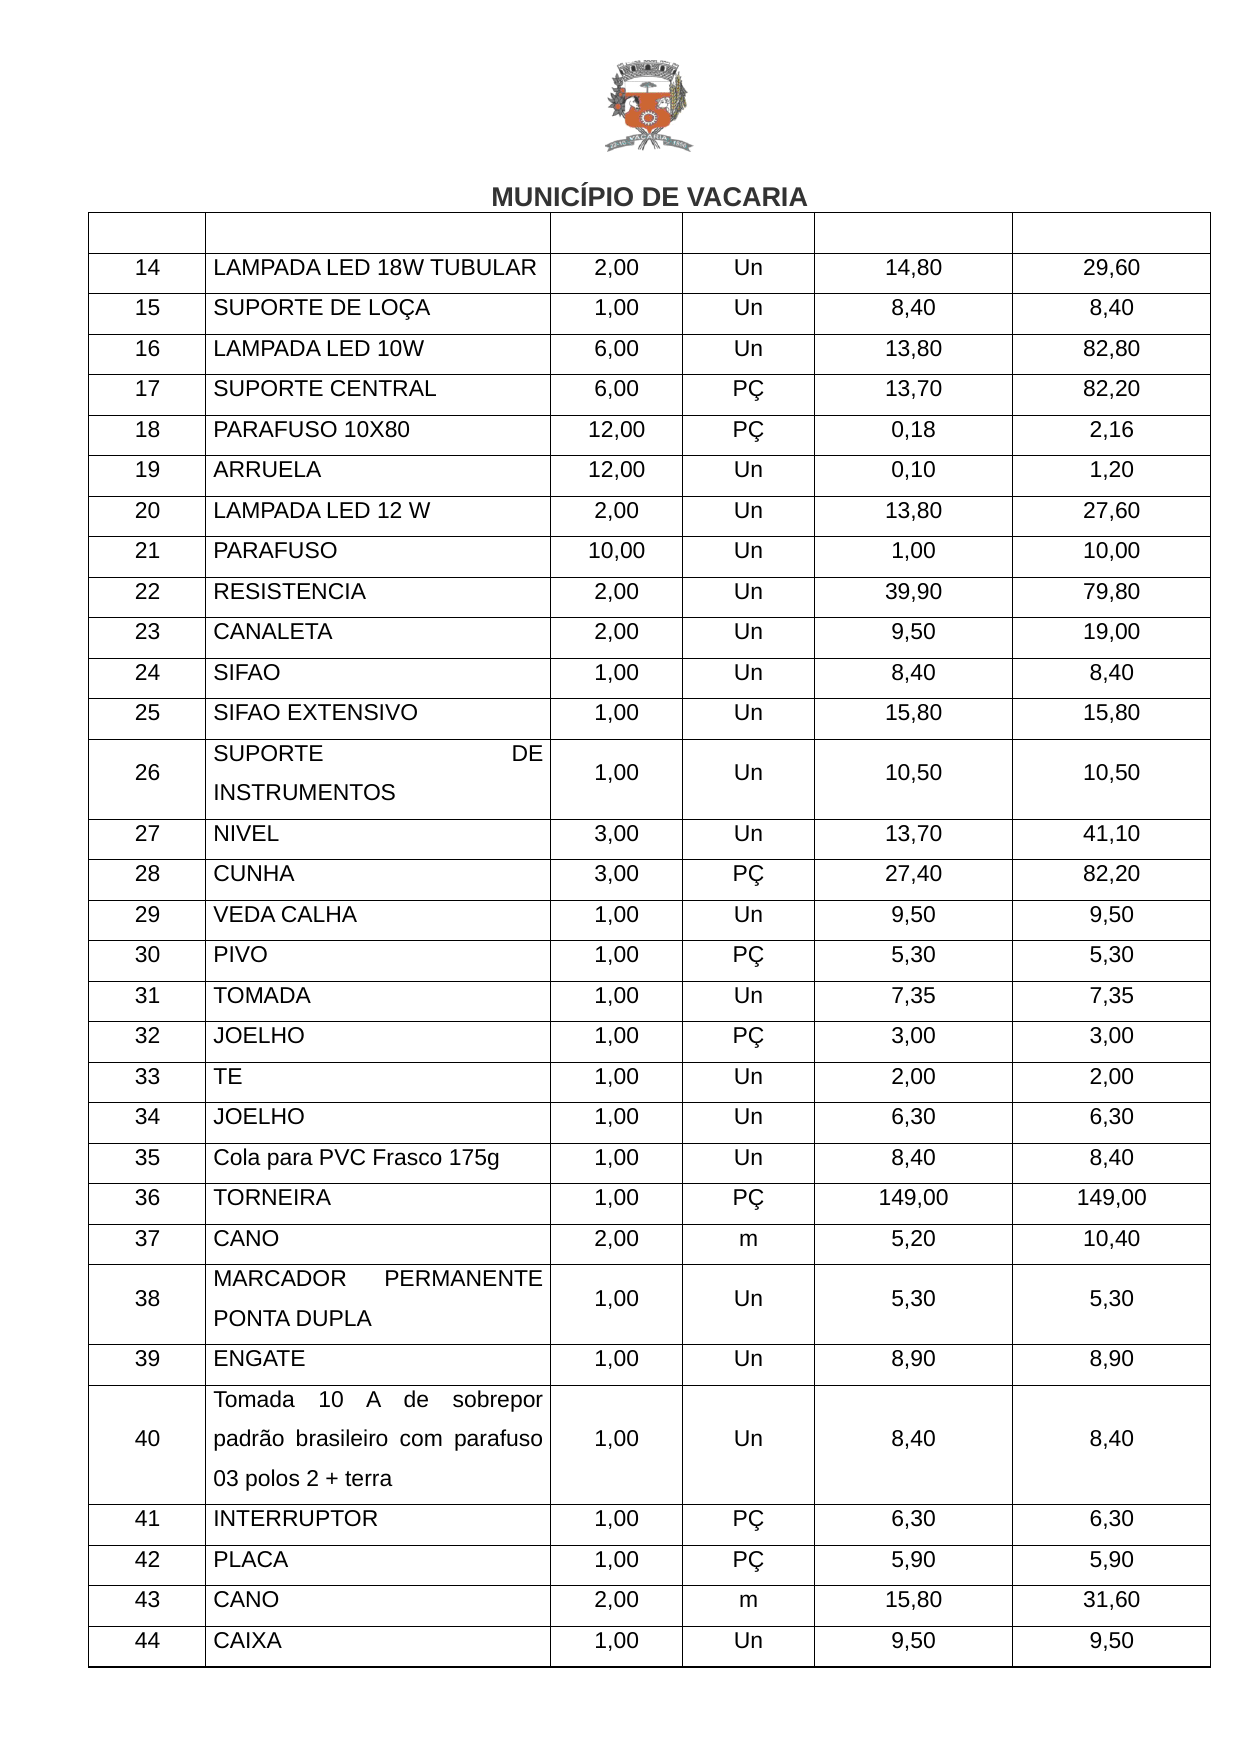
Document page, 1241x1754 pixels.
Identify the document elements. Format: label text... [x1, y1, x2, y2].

table_cell 24 [89, 659, 205, 698]
table_cell Un [683, 1345, 814, 1385]
table_cell 44 [89, 1627, 205, 1666]
table_cell 1,00 [551, 941, 682, 981]
table_cell 1,00 [551, 1345, 682, 1385]
table_cell 6,30 [815, 1505, 1012, 1545]
table_cell 43 [89, 1586, 205, 1626]
table_cell SUPORTE CENTRAL [206, 375, 550, 414]
table_cell 8,40 [815, 1144, 1012, 1183]
table_cell 7,35 [1013, 982, 1210, 1021]
table_cell VEDA CALHA [206, 901, 550, 940]
table_cell TOMADA [206, 982, 550, 1021]
table_cell 1,00 [551, 1505, 682, 1545]
table_cell 6,00 [551, 335, 682, 374]
table_cell LAMPADA LED 12 W [206, 497, 550, 536]
table_cell [551, 213, 682, 252]
table_cell PÇ [683, 860, 814, 900]
table_cell 10,50 [815, 740, 1012, 819]
table_cell 1,00 [551, 740, 682, 819]
table_cell 1,20 [1013, 456, 1210, 496]
table_cell 1,00 [551, 1265, 682, 1344]
table_cell PÇ [683, 1022, 814, 1062]
table_cell 21 [89, 537, 205, 577]
table_cell 6,30 [1013, 1103, 1210, 1143]
table_cell 41,10 [1013, 820, 1210, 859]
table_cell 41 [89, 1505, 205, 1545]
table_cell PÇ [683, 941, 814, 981]
table_cell 0,10 [815, 456, 1012, 496]
table_cell 2,00 [551, 618, 682, 658]
table_cell SUPORTE DE INSTRUMENTOS [206, 740, 550, 819]
table_cell 27,40 [815, 860, 1012, 900]
table_cell 16 [89, 335, 205, 374]
table_cell Un [683, 497, 814, 536]
table_cell Un [683, 982, 814, 1021]
table_cell 5,90 [1013, 1546, 1210, 1585]
table_cell Un [683, 820, 814, 859]
table_cell 9,50 [815, 1627, 1012, 1666]
table_cell 18 [89, 416, 205, 455]
table_cell Un [683, 901, 814, 940]
table_cell Tomada 10 A de sobrepor padrão brasileiro com parafuso 03 polos 2 + terra [206, 1386, 550, 1504]
table_cell Cola para PVC Frasco 175g [206, 1144, 550, 1183]
table_cell Un [683, 1103, 814, 1143]
table_cell 1,00 [551, 1627, 682, 1666]
table_cell 1,00 [551, 699, 682, 739]
table_cell PARAFUSO [206, 537, 550, 577]
table_cell Un [683, 335, 814, 374]
table_cell 8,40 [1013, 1144, 1210, 1183]
table_cell 6,30 [815, 1103, 1012, 1143]
table_cell 1,00 [551, 1063, 682, 1102]
table_cell 14,80 [815, 254, 1012, 293]
table_cell 1,00 [551, 1386, 682, 1504]
table_cell RESISTENCIA [206, 578, 550, 617]
table_cell 8,90 [815, 1345, 1012, 1385]
table_cell [1013, 213, 1210, 252]
table_cell 31 [89, 982, 205, 1021]
table_cell LAMPADA LED 10W [206, 335, 550, 374]
table_cell 13,80 [815, 335, 1012, 374]
table_cell 82,80 [1013, 335, 1210, 374]
table_cell 33 [89, 1063, 205, 1102]
table_cell 2,16 [1013, 416, 1210, 455]
table_cell 149,00 [1013, 1184, 1210, 1224]
table_cell PARAFUSO 10X80 [206, 416, 550, 455]
table_cell 30 [89, 941, 205, 981]
table_cell 1,00 [815, 537, 1012, 577]
table_cell 10,00 [551, 537, 682, 577]
table_cell ENGATE [206, 1345, 550, 1385]
table_cell PÇ [683, 1546, 814, 1585]
table_cell 5,30 [815, 1265, 1012, 1344]
table_cell JOELHO [206, 1103, 550, 1143]
table_cell 3,00 [815, 1022, 1012, 1062]
table_cell Un [683, 659, 814, 698]
table_cell 9,50 [1013, 901, 1210, 940]
table_cell 20 [89, 497, 205, 536]
table_cell 6,00 [551, 375, 682, 414]
table_cell 7,35 [815, 982, 1012, 1021]
table_cell 19,00 [1013, 618, 1210, 658]
table_cell 36 [89, 1184, 205, 1224]
table_cell 27,60 [1013, 497, 1210, 536]
table_cell 29,60 [1013, 254, 1210, 293]
table_cell INTERRUPTOR [206, 1505, 550, 1545]
table_cell Un [683, 1144, 814, 1183]
table_cell Un [683, 578, 814, 617]
table_cell 8,40 [1013, 1386, 1210, 1504]
table_cell SUPORTE DE LOÇA [206, 294, 550, 333]
table_cell 28 [89, 860, 205, 900]
table_cell Un [683, 254, 814, 293]
table_cell 27 [89, 820, 205, 859]
table_cell Un [683, 537, 814, 577]
table_cell 79,80 [1013, 578, 1210, 617]
table_cell 82,20 [1013, 860, 1210, 900]
table_cell 8,90 [1013, 1345, 1210, 1385]
table_cell 3,00 [551, 820, 682, 859]
table_cell 39 [89, 1345, 205, 1385]
table_cell 19 [89, 456, 205, 496]
table_cell 15,80 [1013, 699, 1210, 739]
table_cell 1,00 [551, 982, 682, 1021]
table_cell 22 [89, 578, 205, 617]
table_cell 2,00 [551, 497, 682, 536]
table_cell 26 [89, 740, 205, 819]
table_cell SIFAO [206, 659, 550, 698]
table_cell 8,40 [815, 294, 1012, 333]
table_cell 10,50 [1013, 740, 1210, 819]
table_cell PÇ [683, 1184, 814, 1224]
table_cell 8,40 [815, 1386, 1012, 1504]
table_cell 14 [89, 254, 205, 293]
table_cell [206, 213, 550, 252]
table_cell 15,80 [815, 699, 1012, 739]
table_cell 31,60 [1013, 1586, 1210, 1626]
table_cell Un [683, 699, 814, 739]
table_cell 35 [89, 1144, 205, 1183]
table_cell m [683, 1225, 814, 1264]
table_cell 0,18 [815, 416, 1012, 455]
table_cell 1,00 [551, 1144, 682, 1183]
table_cell CAIXA [206, 1627, 550, 1666]
table_cell 1,00 [551, 659, 682, 698]
table_cell Un [683, 1627, 814, 1666]
table_cell PÇ [683, 1505, 814, 1545]
table_cell 9,50 [815, 618, 1012, 658]
table_cell 1,00 [551, 1184, 682, 1224]
table_cell 8,40 [815, 659, 1012, 698]
table_cell 38 [89, 1265, 205, 1344]
table_cell NIVEL [206, 820, 550, 859]
table_cell 5,30 [1013, 1265, 1210, 1344]
table_cell JOELHO [206, 1022, 550, 1062]
table_cell 9,50 [1013, 1627, 1210, 1666]
table_cell 13,80 [815, 497, 1012, 536]
table_cell 37 [89, 1225, 205, 1264]
table_cell 12,00 [551, 416, 682, 455]
table_cell PÇ [683, 416, 814, 455]
table_cell Un [683, 294, 814, 333]
table_cell 15,80 [815, 1586, 1012, 1626]
table_cell TORNEIRA [206, 1184, 550, 1224]
table_cell 2,00 [551, 1225, 682, 1264]
table_cell 25 [89, 699, 205, 739]
table_cell Un [683, 1063, 814, 1102]
table_cell 42 [89, 1546, 205, 1585]
table_cell 29 [89, 901, 205, 940]
table_cell 17 [89, 375, 205, 414]
table_cell 13,70 [815, 375, 1012, 414]
table_cell 34 [89, 1103, 205, 1143]
table_cell 1,00 [551, 1103, 682, 1143]
table_cell TE [206, 1063, 550, 1102]
table_cell [683, 213, 814, 252]
table_cell LAMPADA LED 18W TUBULAR [206, 254, 550, 293]
table_cell 2,00 [551, 1586, 682, 1626]
table_cell 149,00 [815, 1184, 1012, 1224]
table_cell 10,40 [1013, 1225, 1210, 1264]
table_cell 1,00 [551, 1022, 682, 1062]
table_cell 1,00 [551, 1546, 682, 1585]
table_cell Un [683, 1386, 814, 1504]
table_cell 5,30 [1013, 941, 1210, 981]
table_cell 2,00 [1013, 1063, 1210, 1102]
table_cell PIVO [206, 941, 550, 981]
table_cell Un [683, 618, 814, 658]
table_cell PLACA [206, 1546, 550, 1585]
table_cell 10,00 [1013, 537, 1210, 577]
table_cell 12,00 [551, 456, 682, 496]
table_cell 23 [89, 618, 205, 658]
table_cell Un [683, 456, 814, 496]
table_cell m [683, 1586, 814, 1626]
table_cell 5,90 [815, 1546, 1012, 1585]
table_cell 82,20 [1013, 375, 1210, 414]
table_cell CUNHA [206, 860, 550, 900]
table_cell 9,50 [815, 901, 1012, 940]
table_cell CANALETA [206, 618, 550, 658]
table_cell SIFAO EXTENSIVO [206, 699, 550, 739]
table_cell CANO [206, 1586, 550, 1626]
table_cell 1,00 [551, 901, 682, 940]
table_cell 1,00 [551, 294, 682, 333]
table_cell [89, 213, 205, 252]
table_cell 13,70 [815, 820, 1012, 859]
table_cell 2,00 [551, 254, 682, 293]
table_cell PÇ [683, 375, 814, 414]
table_cell 5,20 [815, 1225, 1012, 1264]
table_cell [815, 213, 1012, 252]
table_cell 5,30 [815, 941, 1012, 981]
table_cell CANO [206, 1225, 550, 1264]
table_cell 8,40 [1013, 659, 1210, 698]
table_cell 3,00 [551, 860, 682, 900]
table_cell MARCADOR PERMANENTE PONTA DUPLA [206, 1265, 550, 1344]
table_cell 6,30 [1013, 1505, 1210, 1545]
table_cell 8,40 [1013, 294, 1210, 333]
table_cell Un [683, 740, 814, 819]
table_cell ARRUELA [206, 456, 550, 496]
table_cell 32 [89, 1022, 205, 1062]
table_cell 39,90 [815, 578, 1012, 617]
table_cell 3,00 [1013, 1022, 1210, 1062]
table_cell 2,00 [551, 578, 682, 617]
table_cell 2,00 [815, 1063, 1012, 1102]
table_cell 40 [89, 1386, 205, 1504]
table_cell 15 [89, 294, 205, 333]
table_cell Un [683, 1265, 814, 1344]
